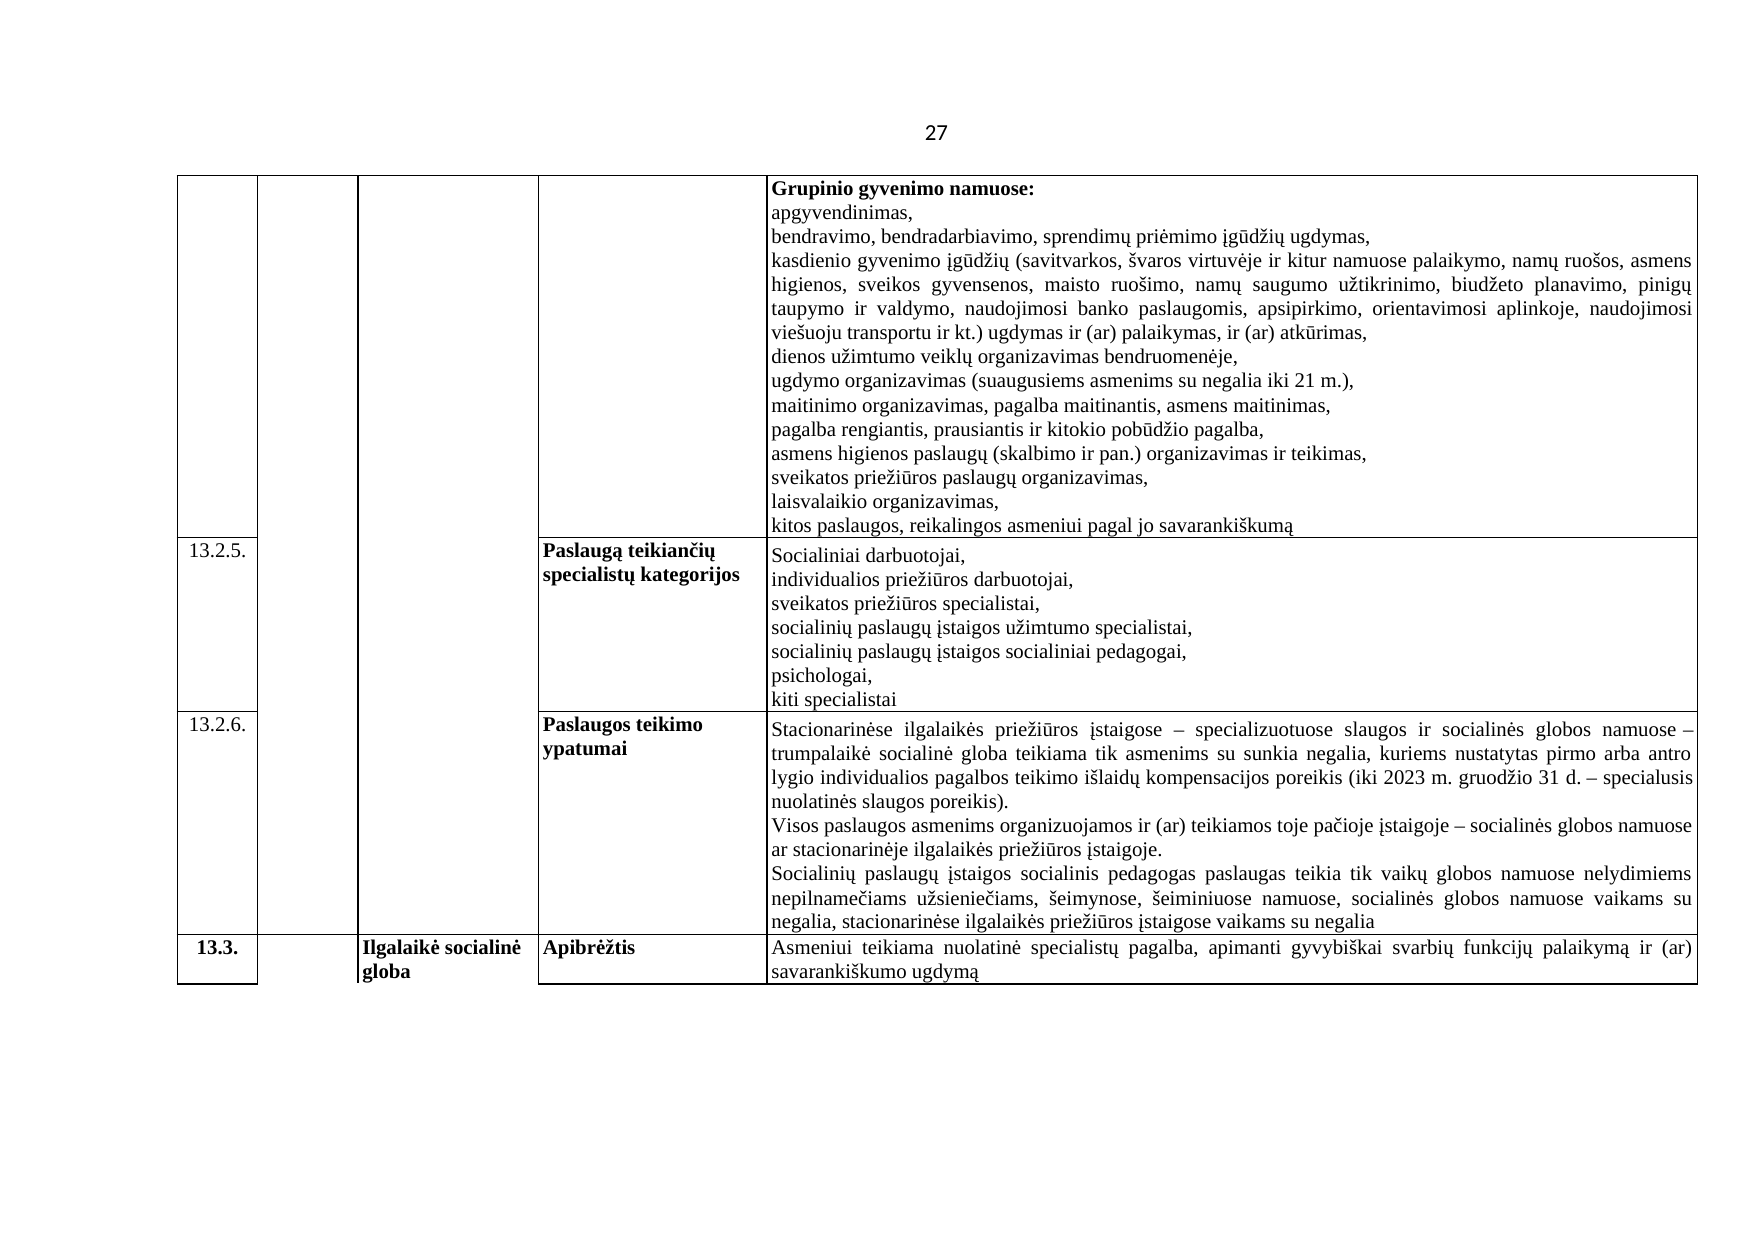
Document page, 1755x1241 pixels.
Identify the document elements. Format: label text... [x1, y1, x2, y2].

table_cell 13.2.6. [178, 712, 257, 933]
table_cell 13.3. [178, 935, 257, 983]
table_cell Paslaugos teikimo ypatumai [539, 712, 766, 933]
table_cell Ilgalaikė socialinė globa [359, 935, 538, 983]
table_cell Paslaugą teikiančių specialistų kategorijos [539, 538, 766, 711]
table_cell [258, 176, 357, 711]
table_cell Stacionarinėse ilgalaikės priežiūros įstaigose – specializuotuose slaugos ir socialinės globos namuose – trumpalaikė socialinė globa teikiama tik asmenims su sunkia negalia, kuriems nustatytas pirmo arba antro lygio individualios pagalbos teikimo išlaidų kompensacijos poreikis (iki 2023 m. gruodžio 31 d. – specialusis nuolatinės slaugos poreikis). Visos paslaugos asmenims organizuojamos ir (ar) teikiamos toje pačioje įstaigoje – socialinės globos namuose ar stacionarinėje ilgalaikės priežiūros įstaigoje. Socialinių paslaugų įstaigos socialinis pedagogas paslaugas teikia tik vaikų globos namuose nelydimiems nepilnamečiams užsieniečiams, šeimynose, šeiminiuose namuose, socialinės globos namuose vaikams su negalia, stacionarinėse ilgalaikės priežiūros įstaigose vaikams su negalia [768, 712, 1697, 933]
table_cell Grupinio gyvenimo namuose: apgyvendinimas, bendravimo, bendradarbiavimo, sprendimų priėmimo įgūdžių ugdymas, kasdienio gyvenimo įgūdžių (savitvarkos, švaros virtuvėje ir kitur namuose palaikymo, namų ruošos, asmens higienos, sveikos gyvensenos, maisto ruošimo, namų saugumo užtikrinimo, biudžeto planavimo, pinigų taupymo ir valdymo, naudojimosi banko paslaugomis, apsipirkimo, orientavimosi aplinkoje, naudojimosi viešuoju transportu ir kt.) ugdymas ir (ar) palaikymas, ir (ar) atkūrimas, dienos užimtumo veiklų organizavimas bendruomenėje, ugdymo organizavimas (suaugusiems asmenims su negalia iki 21 m.), maitinimo organizavimas, pagalba maitinantis, asmens maitinimas, pagalba rengiantis, prausiantis ir kitokio pobūdžio pagalba, asmens higienos paslaugų (skalbimo ir pan.) organizavimas ir teikimas, sveikatos priežiūros paslaugų organizavimas, laisvalaikio organizavimas, kitos paslaugos, reikalingos asmeniui pagal jo savarankiškumą [768, 176, 1697, 537]
table_cell [258, 935, 357, 983]
table_cell Socialiniai darbuotojai, individualios priežiūros darbuotojai, sveikatos priežiūros specialistai, socialinių paslaugų įstaigos užimtumo specialistai, socialinių paslaugų įstaigos socialiniai pedagogai, psichologai, kiti specialistai [768, 538, 1697, 711]
table_cell [539, 176, 766, 537]
table_cell [178, 176, 257, 537]
table_cell Asmeniui teikiama nuolatinė specialistų pagalba, apimanti gyvybiškai svarbių funkcijų palaikymą ir (ar) savarankiškumo ugdymą [768, 935, 1697, 983]
table_cell [258, 711, 357, 933]
table_cell [359, 711, 538, 933]
table_cell Apibrėžtis [539, 935, 766, 983]
table_cell 13.2.5. [178, 538, 257, 711]
table_cell [359, 176, 538, 711]
